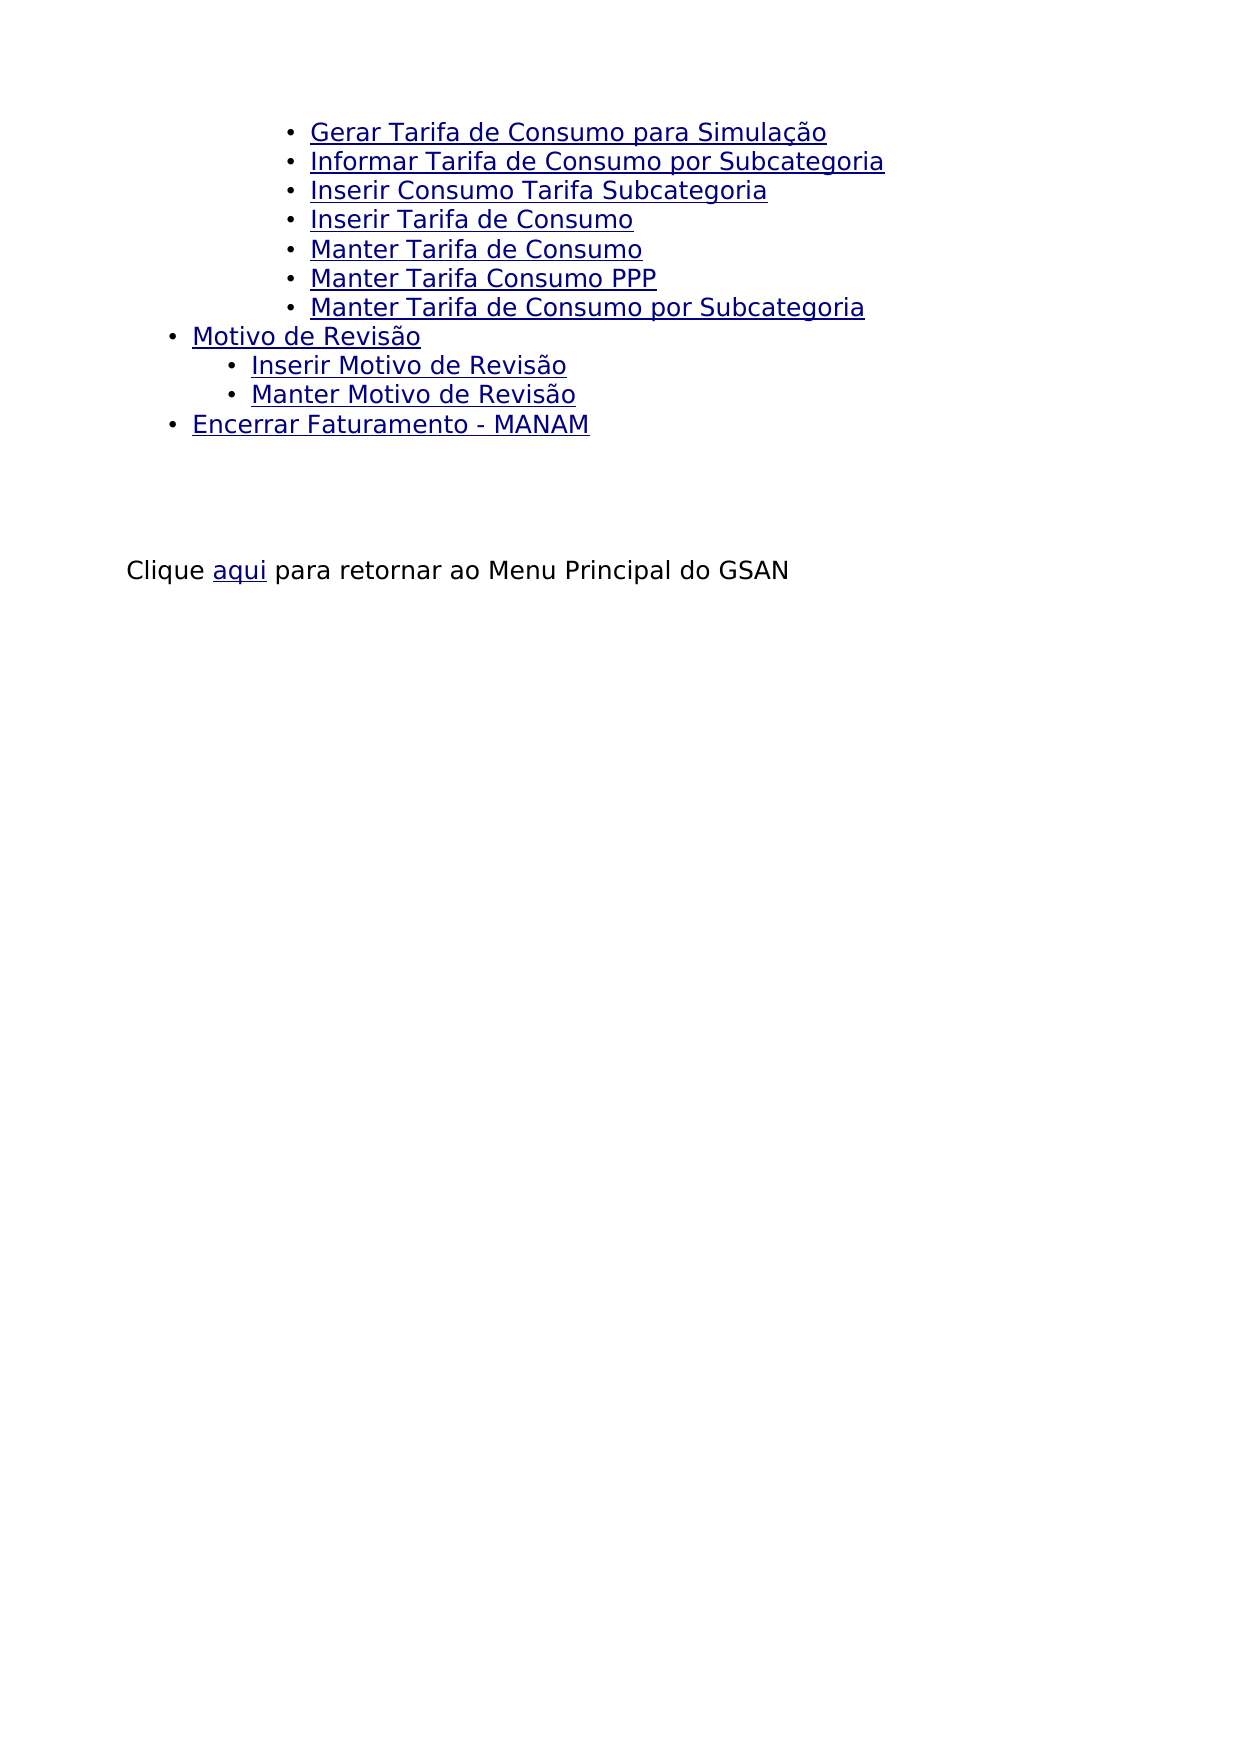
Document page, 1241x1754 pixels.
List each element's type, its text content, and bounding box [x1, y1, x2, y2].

list Encerrar Faturamento - MANAM [177, 410, 1122, 439]
list Manter Tarifa de Consumo [295, 235, 1122, 264]
list Gerar Tarifa de Consumo para Simulação [295, 118, 1122, 147]
list Manter Motivo de Revisão [236, 381, 1122, 410]
list Manter Tarifa de Consumo por Subcategoria [295, 293, 1122, 322]
list Inserir Motivo de Revisão [236, 351, 1122, 381]
list Inserir Tarifa de Consumo [295, 206, 1122, 235]
list Informar Tarifa de Consumo por Subcategoria [295, 147, 1122, 176]
text Clique aqui para retornar ao Menu Principal do GSAN [118, 468, 1122, 585]
list Motivo de Revisão [177, 322, 1122, 351]
list Inserir Consumo Tarifa Subcategoria [295, 176, 1122, 206]
list Manter Tarifa Consumo PPP [295, 264, 1122, 293]
